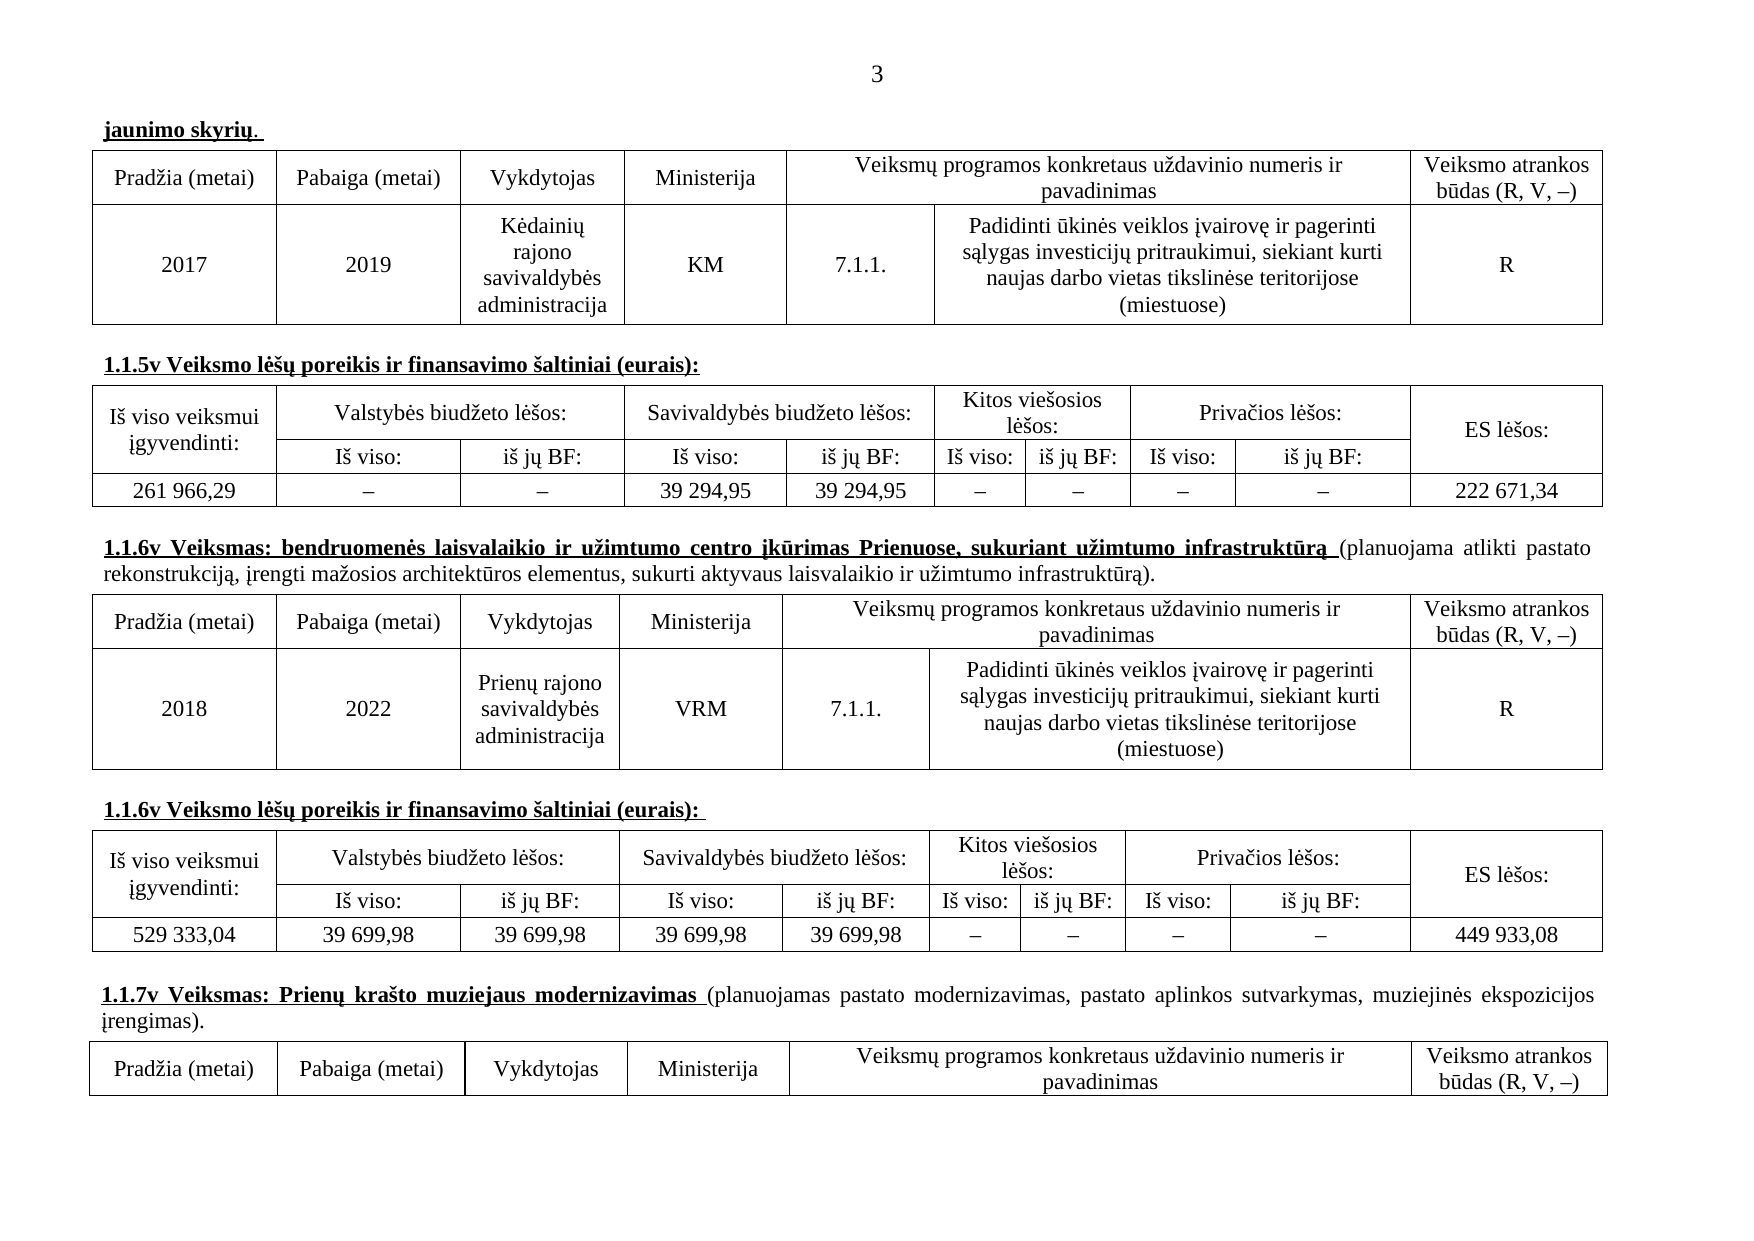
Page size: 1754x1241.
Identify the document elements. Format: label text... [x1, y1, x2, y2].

table_cell [1603, 473, 1609, 506]
table_cell – [1231, 918, 1410, 951]
table_cell iš jų BF: [1026, 440, 1130, 472]
table_header jaunimo skyrių. [92, 117, 1603, 150]
table_header [1611, 981, 1637, 1041]
table_cell [1609, 204, 1637, 324]
table_cell [1603, 648, 1609, 769]
table_cell – [930, 918, 1020, 951]
table_cell [85, 1041, 89, 1094]
table_cell [1609, 324, 1637, 385]
table_cell 261 966,29 [93, 474, 276, 506]
table_cell Savivaldybės biudžeto lėšos: [620, 831, 929, 883]
table_cell Iš viso veiksmui įgyvendinti: [93, 386, 276, 472]
table_header [1603, 117, 1609, 150]
table_cell Pradžia (metai) [90, 1042, 277, 1094]
table_cell Valstybės biudžeto lėšos: [277, 386, 624, 439]
table_cell 1.1.6v Veiksmas: bendruomenės laisvalaikio ir užimtumo centro įkūrimas Prienuose, sukuriant užimtumo infrastruktūrą (planuojama atlikti pastato rekonstrukciją, įrengti mažosios architektūros elementus, sukurti aktyvaus laisvalaikio ir užimtumo infrastruktūrą). [92, 507, 1603, 594]
table_cell Vykdytojas [461, 595, 619, 647]
table_cell – [461, 474, 624, 506]
table_header [1607, 981, 1611, 1041]
table_cell Veiksmo atrankos būdas (R, V, –) [1412, 1042, 1607, 1094]
table_cell Privačios lėšos: [1131, 386, 1410, 439]
table_cell [1603, 150, 1609, 204]
table_cell [1603, 506, 1609, 594]
table_cell [1603, 884, 1609, 917]
table_cell [85, 594, 92, 647]
table_cell Kitos viešosios lėšos: [935, 386, 1130, 439]
table_cell R [1411, 649, 1602, 769]
table_cell [85, 830, 92, 883]
table_cell ES lėšos: [1411, 386, 1602, 472]
table_cell [85, 917, 92, 951]
table_cell [1609, 385, 1637, 439]
table_cell 2019 [277, 205, 460, 324]
table_cell – [935, 474, 1025, 506]
table_cell [85, 884, 92, 917]
table_header [85, 117, 92, 150]
table_cell iš jų BF: [461, 440, 624, 472]
table_cell Veiksmų programos konkretaus uždavinio numeris ir pavadinimas [787, 151, 1410, 204]
table_cell [1603, 324, 1609, 385]
table_cell [1609, 648, 1637, 769]
table_header [1609, 117, 1637, 150]
table_cell [1609, 884, 1637, 917]
table_cell Pabaiga (metai) [277, 595, 460, 647]
table_cell Pabaiga (metai) [277, 151, 460, 204]
table_cell [85, 648, 92, 769]
table_cell [1603, 385, 1609, 439]
table_cell VRM [620, 649, 782, 769]
table_cell [1603, 917, 1609, 951]
table_cell 39 699,98 [783, 918, 929, 951]
table_cell iš jų BF: [783, 885, 929, 917]
table_cell Iš viso: [277, 885, 460, 917]
table_cell 2022 [277, 649, 460, 769]
table_header [85, 981, 90, 1041]
table_cell [1609, 506, 1637, 594]
table_cell Savivaldybės biudžeto lėšos: [625, 386, 934, 439]
table_cell Vykdytojas [461, 151, 624, 204]
table_cell [85, 324, 92, 385]
table_cell [85, 204, 92, 324]
table_cell [1609, 769, 1637, 830]
table_cell Iš viso: [620, 885, 782, 917]
table_cell iš jų BF: [1231, 885, 1410, 917]
table_cell Iš viso: [930, 885, 1020, 917]
table_cell Ministerija [628, 1042, 789, 1094]
table_cell Veiksmo atrankos būdas (R, V, –) [1411, 151, 1602, 204]
table_cell Veiksmų programos konkretaus uždavinio numeris ir pavadinimas [790, 1042, 1411, 1094]
table_cell 39 699,98 [277, 918, 460, 951]
table_cell iš jų BF: [461, 885, 619, 917]
table_cell [1609, 917, 1637, 951]
table_cell [1609, 594, 1637, 647]
table_cell [85, 769, 92, 830]
table_cell Veiksmo atrankos būdas (R, V, –) [1411, 595, 1602, 647]
table_cell Padidinti ūkinės veiklos įvairovę ir pagerinti sąlygas investicijų pritraukimui, siekiant kurti naujas darbo vietas tikslinėse teritorijose (miestuose) [930, 649, 1410, 769]
table_cell Privačios lėšos: [1126, 831, 1410, 883]
table_cell Padidinti ūkinės veiklos įvairovę ir pagerinti sąlygas investicijų pritraukimui, siekiant kurti naujas darbo vietas tikslinėse teritorijose (miestuose) [935, 205, 1410, 324]
table_cell KM [625, 205, 786, 324]
table_cell Veiksmų programos konkretaus uždavinio numeris ir pavadinimas [783, 595, 1410, 647]
table_cell Iš viso: [935, 440, 1025, 472]
table_cell [1603, 439, 1609, 472]
table_cell [1603, 769, 1609, 830]
table_cell 529 333,04 [93, 918, 276, 951]
table_cell Iš viso veiksmui įgyvendinti: [93, 831, 276, 917]
table_cell 1.1.6v Veiksmo lėšų poreikis ir finansavimo šaltiniai (eurais): [92, 770, 1603, 830]
table_cell – [277, 474, 460, 506]
table_cell R [1411, 205, 1602, 324]
table_cell Iš viso: [277, 440, 460, 472]
table_cell Ministerija [625, 151, 786, 204]
table_cell 449 933,08 [1411, 918, 1602, 951]
table_cell ES lėšos: [1411, 831, 1602, 917]
table_cell Kėdainių rajono savivaldybės administracija [461, 205, 624, 324]
table_cell Pabaiga (metai) [278, 1042, 464, 1094]
table_cell – [1126, 918, 1230, 951]
table_cell 222 671,34 [1411, 474, 1602, 506]
table_cell Iš viso: [625, 440, 786, 472]
table_cell [1609, 473, 1637, 506]
table_cell [1603, 594, 1609, 647]
table_cell 39 699,98 [620, 918, 782, 951]
table_cell – [1236, 474, 1410, 506]
table_cell Pradžia (metai) [93, 151, 276, 204]
table_cell 7.1.1. [783, 649, 929, 769]
table_cell Pradžia (metai) [93, 595, 276, 647]
table_cell [1603, 204, 1609, 324]
table_cell [1603, 830, 1609, 883]
table_cell [85, 473, 92, 506]
table_cell – [1026, 474, 1130, 506]
table_cell 7.1.1. [787, 205, 934, 324]
table_cell 2018 [93, 649, 276, 769]
table_cell 1.1.5v Veiksmo lėšų poreikis ir finansavimo šaltiniai (eurais): [92, 325, 1603, 385]
table_cell iš jų BF: [787, 440, 934, 472]
table_cell [85, 150, 92, 204]
table_cell [1611, 1041, 1637, 1094]
table_cell iš jų BF: [1236, 440, 1410, 472]
table_header 1.1.7v Veiksmas: Prienų krašto muziejaus modernizavimas (planuojamas pastato modernizavimas, pastato aplinkos sutvarkymas, muziejinės ekspozicijos įrengimas). [90, 981, 1607, 1041]
table_cell iš jų BF: [1021, 885, 1125, 917]
table_cell – [1021, 918, 1125, 951]
table_cell – [1131, 474, 1235, 506]
table_cell [1609, 439, 1637, 472]
table_cell [1609, 150, 1637, 204]
table_cell [1609, 830, 1637, 883]
table_cell Iš viso: [1131, 440, 1235, 472]
table_cell Vykdytojas [466, 1042, 627, 1094]
table_cell Prienų rajono savivaldybės administracija [461, 649, 619, 769]
table_cell Ministerija [620, 595, 782, 647]
table_cell 39 294,95 [625, 474, 786, 506]
table_cell 2017 [93, 205, 276, 324]
table_cell [85, 439, 92, 472]
table_cell 39 294,95 [787, 474, 934, 506]
table_cell Valstybės biudžeto lėšos: [277, 831, 619, 883]
table_cell Kitos viešosios lėšos: [930, 831, 1125, 883]
table_cell [85, 385, 92, 439]
table_cell [85, 506, 92, 594]
table_cell Iš viso: [1126, 885, 1230, 917]
table_cell 39 699,98 [461, 918, 619, 951]
